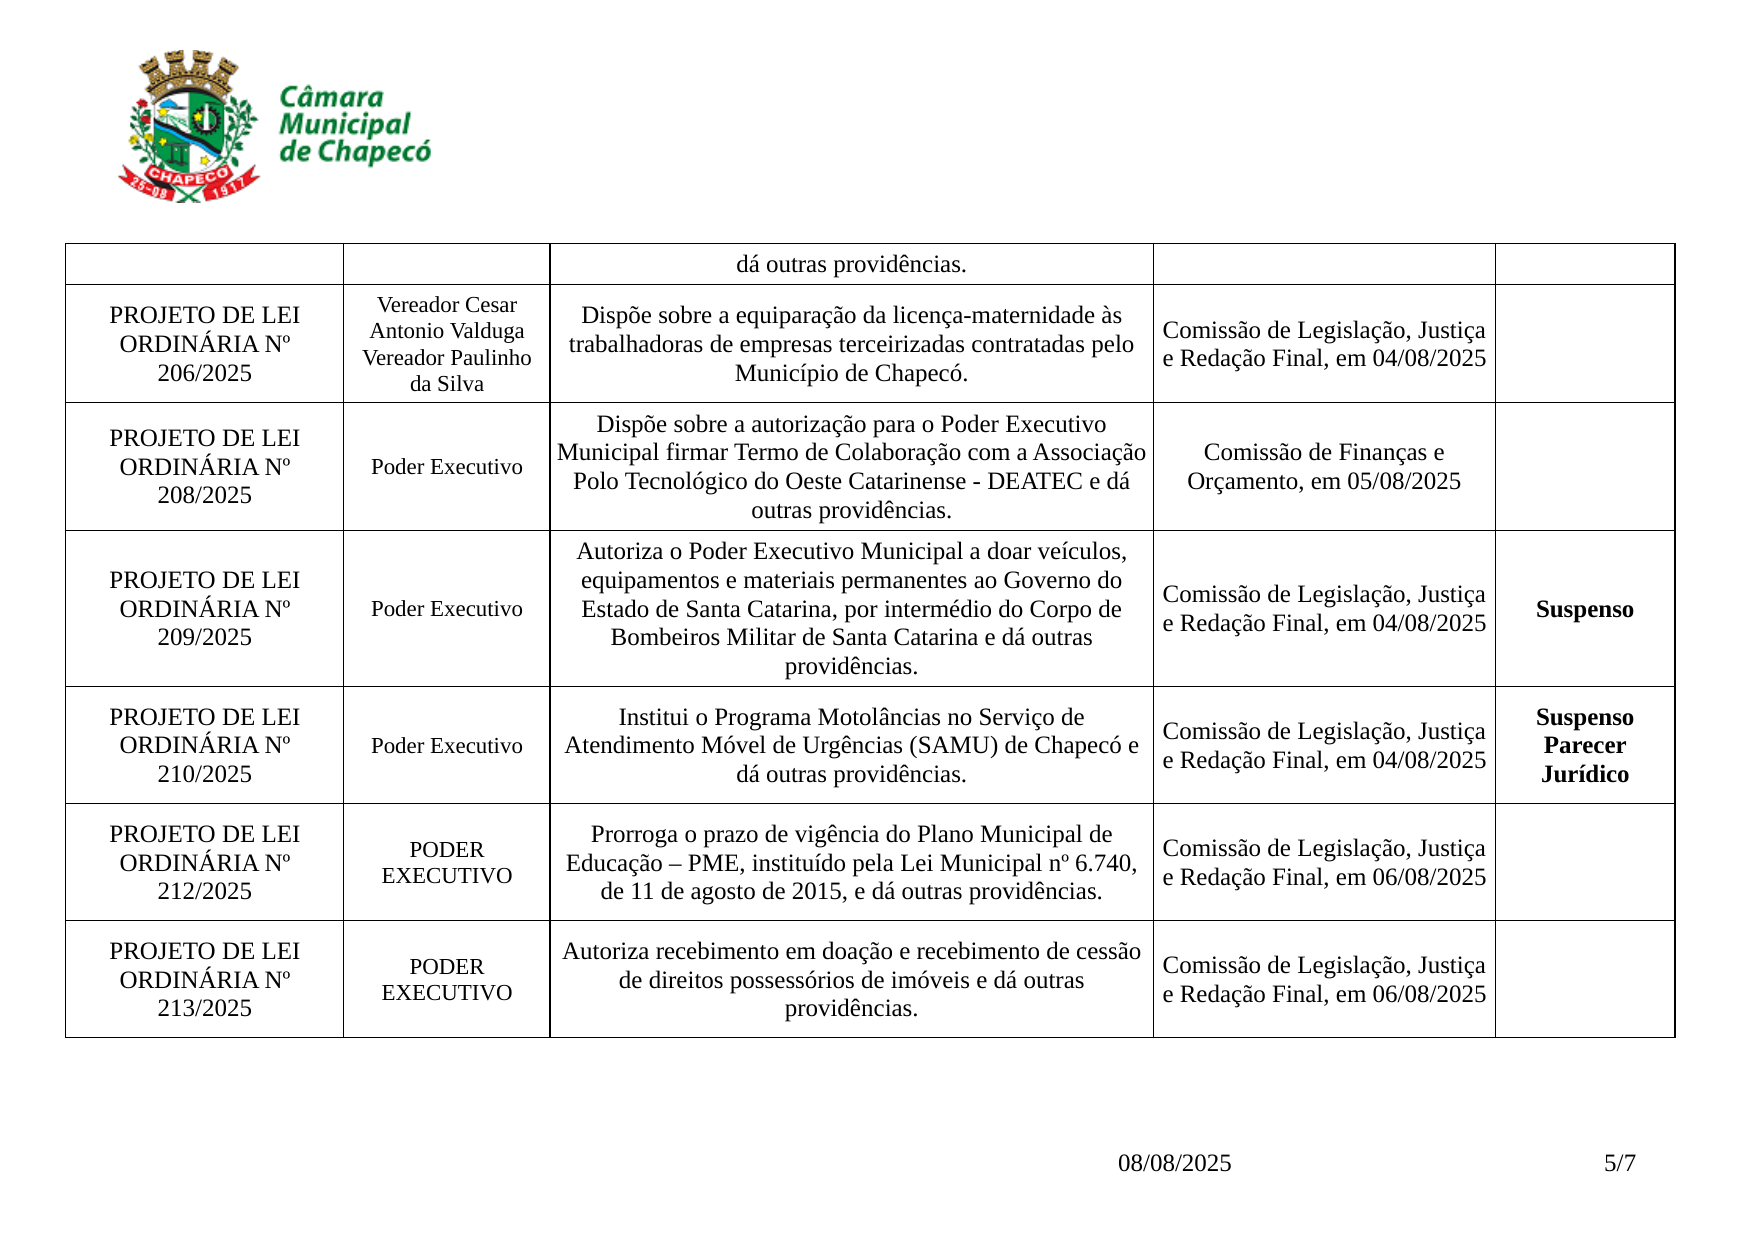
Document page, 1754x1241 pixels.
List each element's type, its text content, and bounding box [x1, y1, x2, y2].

table_cell PROJETO DE LEI ORDINÁRIA Nº 208/2025 [66, 403, 343, 529]
table_cell PODER EXECUTIVO [344, 804, 549, 920]
table_cell Comissão de Legislação, Justiça e Redação Final, em 06/08/2025 [1154, 921, 1495, 1037]
table_cell Dispõe sobre a autorização para o Poder Executivo Municipal firmar Termo de Colaboração com a Associação Polo Tecnológico do Oeste Catarinense - DEATEC e dá outras providências. [551, 403, 1153, 529]
table_cell [1496, 921, 1674, 1037]
table_cell PROJETO DE LEI ORDINÁRIA Nº 210/2025 [66, 687, 343, 803]
table_cell [1496, 804, 1674, 920]
table_cell Vereador Cesar Antonio Valduga Vereador Paulinho da Silva [344, 285, 549, 402]
table_cell Prorroga o prazo de vigência do Plano Municipal de Educação – PME, instituído pela Lei Municipal nº 6.740, de 11 de agosto de 2015, e dá outras providências. [551, 804, 1153, 920]
table_cell PROJETO DE LEI ORDINÁRIA Nº 212/2025 [66, 804, 343, 920]
table_cell Poder Executivo [344, 531, 549, 686]
table_cell [1154, 244, 1495, 284]
table_cell Comissão de Legislação, Justiça e Redação Final, em 04/08/2025 [1154, 531, 1495, 686]
table_cell Comissão de Legislação, Justiça e Redação Final, em 04/08/2025 [1154, 687, 1495, 803]
table_cell Dispõe sobre a equiparação da licença-maternidade às trabalhadoras de empresas terceirizadas contratadas pelo Município de Chapecó. [551, 285, 1153, 402]
table_cell [1496, 285, 1674, 402]
table_cell [1496, 244, 1674, 284]
table_cell Poder Executivo [344, 687, 549, 803]
table_cell [1496, 403, 1674, 529]
table_cell [344, 244, 549, 284]
table_cell Institui o Programa Motolâncias no Serviço de Atendimento Móvel de Urgências (SAMU) de Chapecó e dá outras providências. [551, 687, 1153, 803]
table_cell [66, 244, 343, 284]
table_cell PROJETO DE LEI ORDINÁRIA Nº 209/2025 [66, 531, 343, 686]
table_cell Autoriza o Poder Executivo Municipal a doar veículos, equipamentos e materiais permanentes ao Governo do Estado de Santa Catarina, por intermédio do Corpo de Bombeiros Militar de Santa Catarina e dá outras providências. [551, 531, 1153, 686]
table_cell Suspenso Parecer Jurídico [1496, 687, 1674, 803]
table_cell PROJETO DE LEI ORDINÁRIA Nº 206/2025 [66, 285, 343, 402]
table_cell dá outras providências. [551, 244, 1153, 284]
table_cell Suspenso [1496, 531, 1674, 686]
picture [118, 50, 431, 203]
table_cell PODER EXECUTIVO [344, 921, 549, 1037]
table_cell Comissão de Finanças e Orçamento, em 05/08/2025 [1154, 403, 1495, 529]
table_cell PROJETO DE LEI ORDINÁRIA Nº 213/2025 [66, 921, 343, 1037]
table_cell Autoriza recebimento em doação e recebimento de cessão de direitos possessórios de imóveis e dá outras providências. [551, 921, 1153, 1037]
table_cell Comissão de Legislação, Justiça e Redação Final, em 06/08/2025 [1154, 804, 1495, 920]
table_cell Comissão de Legislação, Justiça e Redação Final, em 04/08/2025 [1154, 285, 1495, 402]
table_cell Poder Executivo [344, 403, 549, 529]
